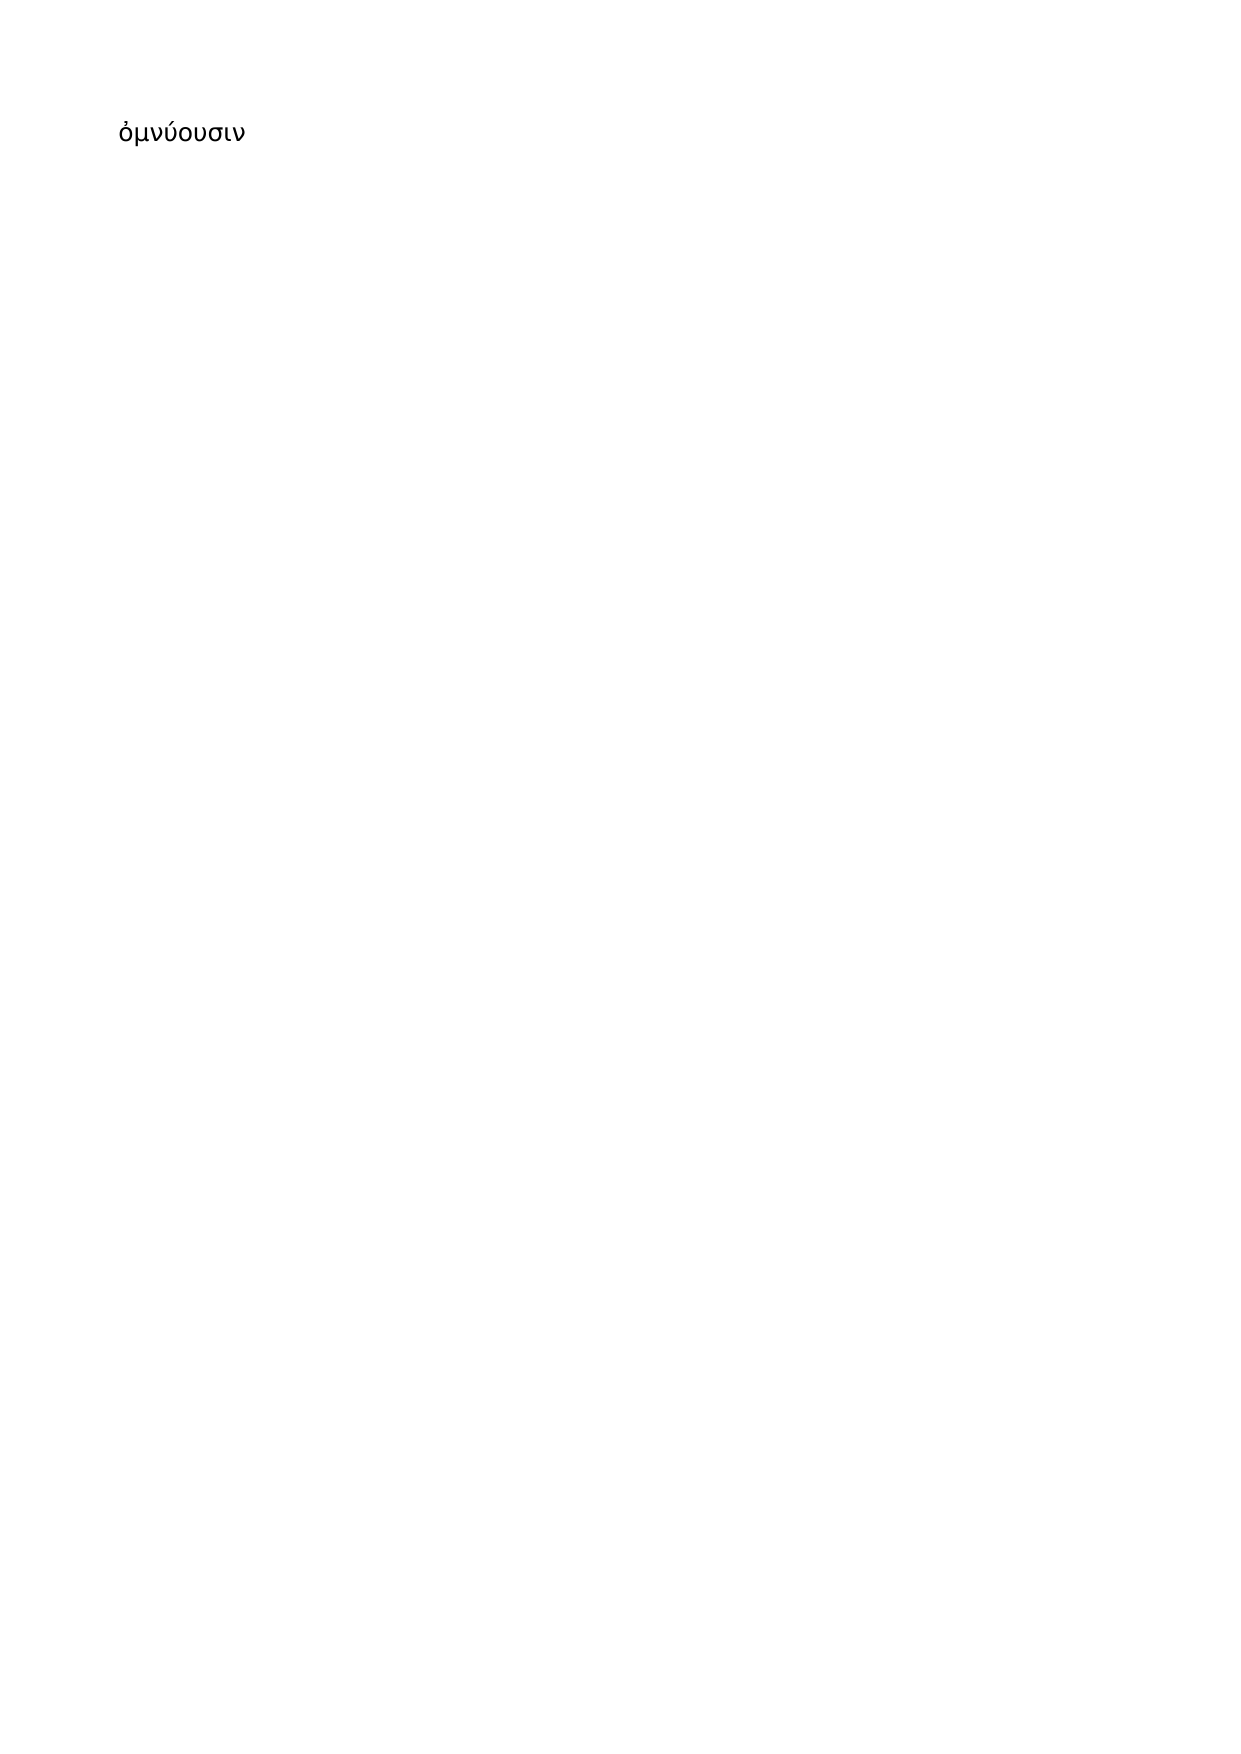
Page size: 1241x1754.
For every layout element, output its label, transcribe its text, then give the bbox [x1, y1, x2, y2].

text ὀμνύουσιν [118, 118, 1122, 147]
